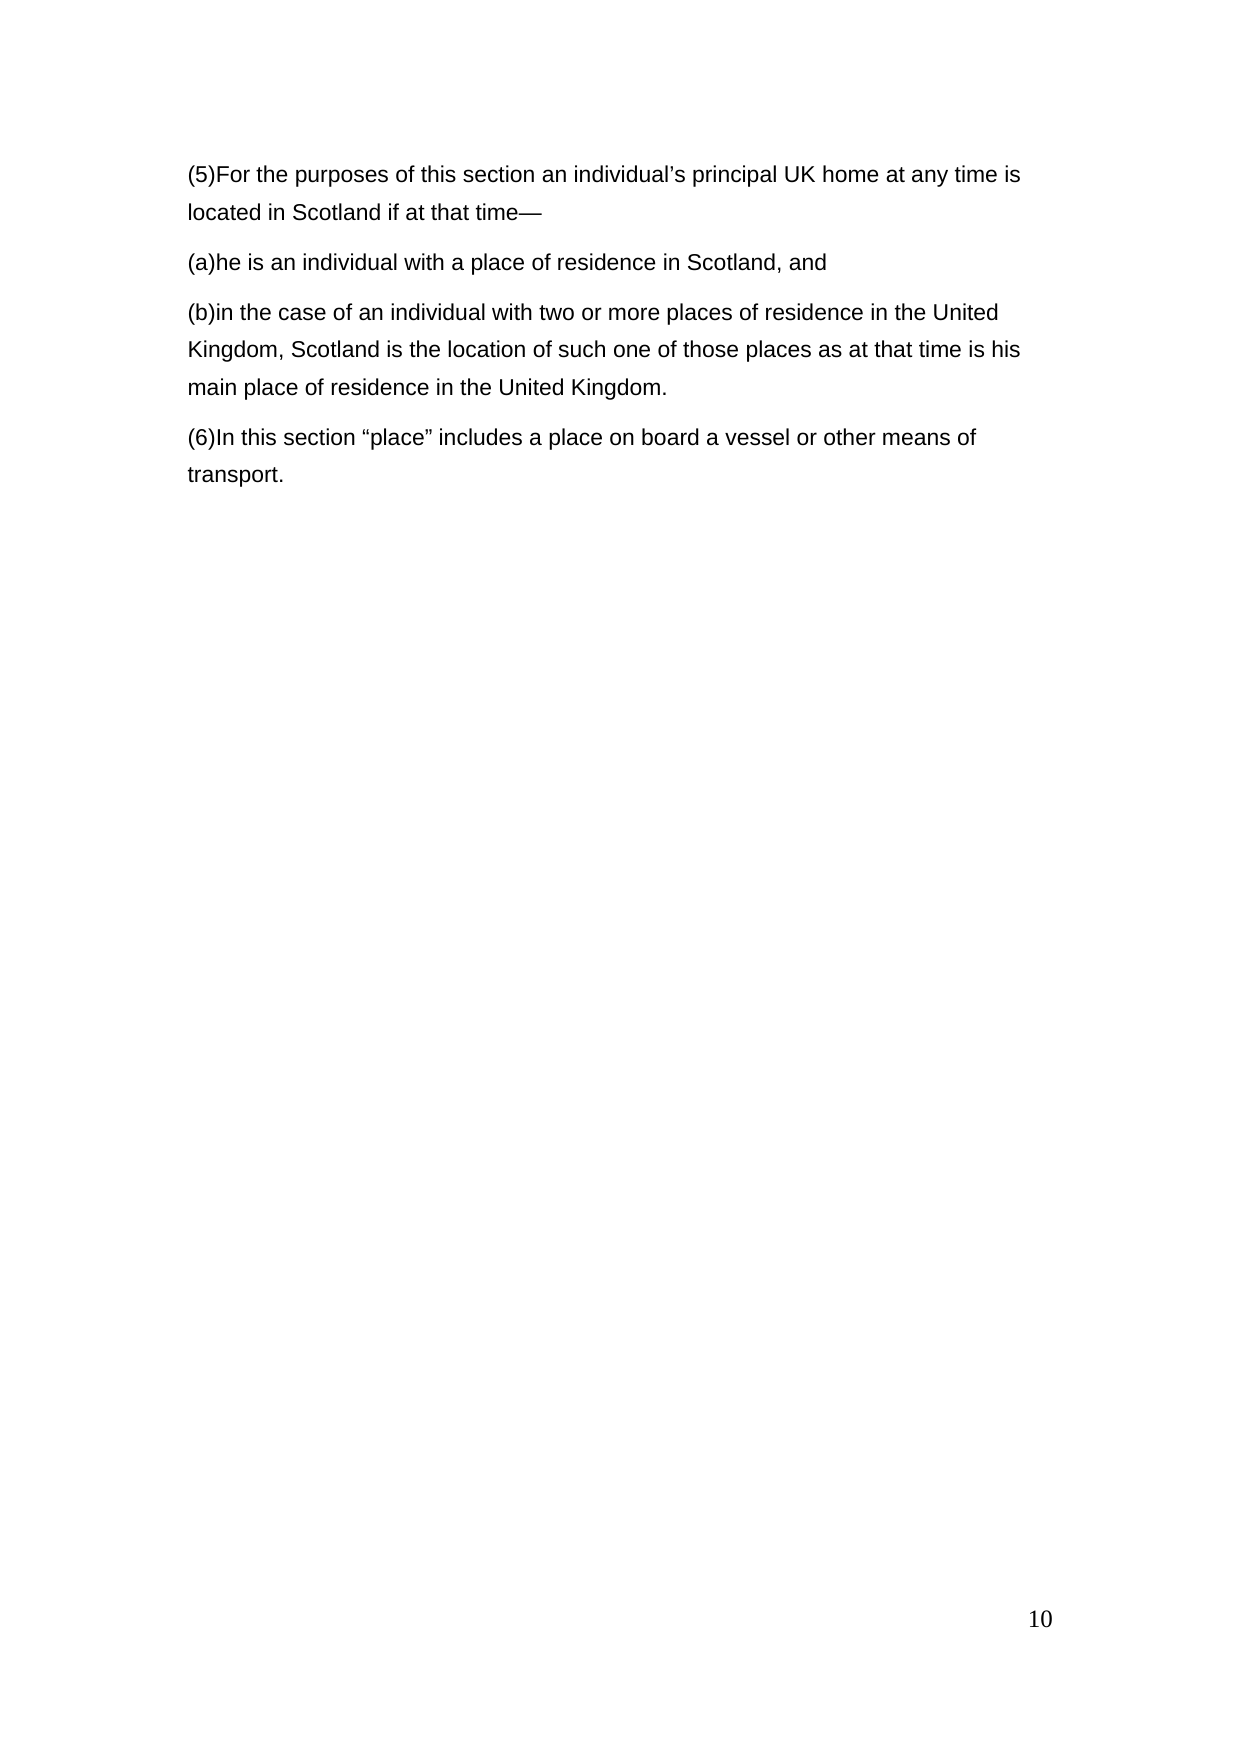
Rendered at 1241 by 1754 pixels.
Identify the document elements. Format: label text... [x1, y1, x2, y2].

text (a)he is an individual with a place of residence in Scotland, and [187, 237, 1053, 275]
text (6)In this section “place” includes a place on board a vessel or other means of transport. [187, 412, 1053, 487]
text (5)For the purposes of this section an individual’s principal UK home at any time is located in Scotland if at that time— [187, 150, 1053, 225]
text (b)in the case of an individual with two or more places of residence in the United Kingdom, Scotland is the location of such one of those places as at that time is his main place of residence in the United Kingdom. [187, 287, 1053, 400]
